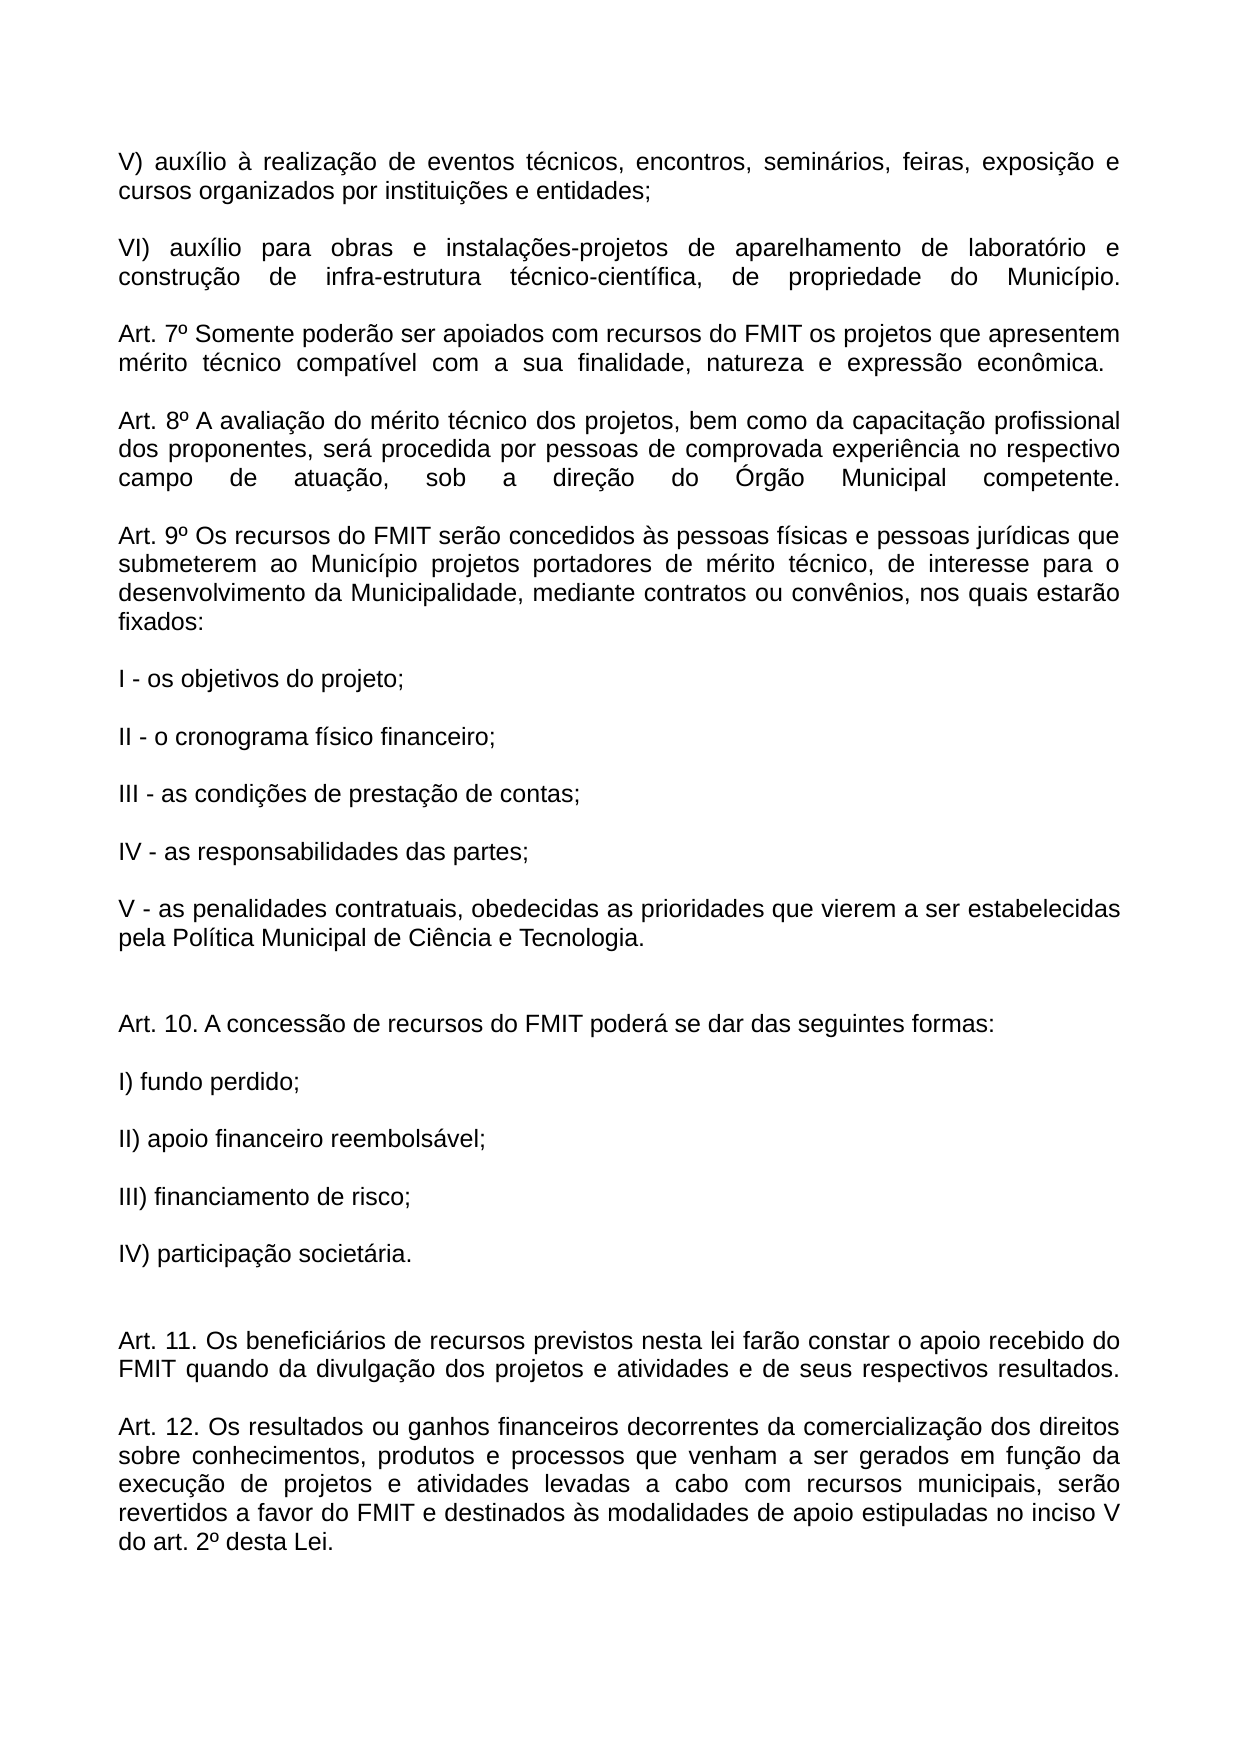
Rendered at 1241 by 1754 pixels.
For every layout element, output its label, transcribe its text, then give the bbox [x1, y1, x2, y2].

text Art. 10. A concessão de recursos do FMIT poderá se dar das seguintes formas: [118, 952, 1122, 1038]
text [118, 1556, 1122, 1613]
text II) apoio financeiro reembolsável; [118, 1096, 1122, 1153]
text III) financiamento de risco; [118, 1153, 1122, 1211]
text VI) auxílio para obras e instalações-projetos de aparelhamento de laboratório e construção de infra-estrutura técnico-científica, de propriedade do Município. Art. 7º Somente poderão ser apoiados com recursos do FMIT os projetos que apresentem mérito técnico compatível com a sua finalidade, natureza e expressão econômica. Art. 8º A avaliação do mérito técnico dos projetos, bem como da capacitação profissional dos proponentes, será procedida por pessoas de comprovada experiência no respectivo campo de atuação, sob a direção do Órgão Municipal competente. Art. 9º Os recursos do FMIT serão concedidos às pessoas físicas e pessoas jurídicas que submeterem ao Município projetos portadores de mérito técnico, de interesse para o desenvolvimento da Municipalidade, mediante contratos ou convênios, nos quais estarão fixados: [118, 204, 1122, 636]
text I - os objetivos do projeto; [118, 636, 1122, 693]
text Art. 11. Os beneficiários de recursos previstos nesta lei farão constar o apoio recebido do FMIT quando da divulgação dos projetos e atividades e de seus respectivos resultados. Art. 12. Os resultados ou ganhos financeiros decorrentes da comercialização dos direitos sobre conhecimentos, produtos e processos que venham a ser gerados em função da execução de projetos e atividades levadas a cabo com recursos municipais, serão revertidos a favor do FMIT e destinados às modalidades de apoio estipuladas no inciso V do art. 2º desta Lei. [118, 1268, 1122, 1556]
text III - as condições de prestação de contas; [118, 751, 1122, 808]
text IV) participação societária. [118, 1211, 1122, 1268]
text V) auxílio à realização de eventos técnicos, encontros, seminários, feiras, exposição e cursos organizados por instituições e entidades; [118, 118, 1122, 204]
text II - o cronograma físico financeiro; [118, 693, 1122, 751]
text V - as penalidades contratuais, obedecidas as prioridades que vierem a ser estabelecidas pela Política Municipal de Ciência e Tecnologia. [118, 866, 1122, 952]
text I) fundo perdido; [118, 1038, 1122, 1096]
text IV - as responsabilidades das partes; [118, 808, 1122, 866]
